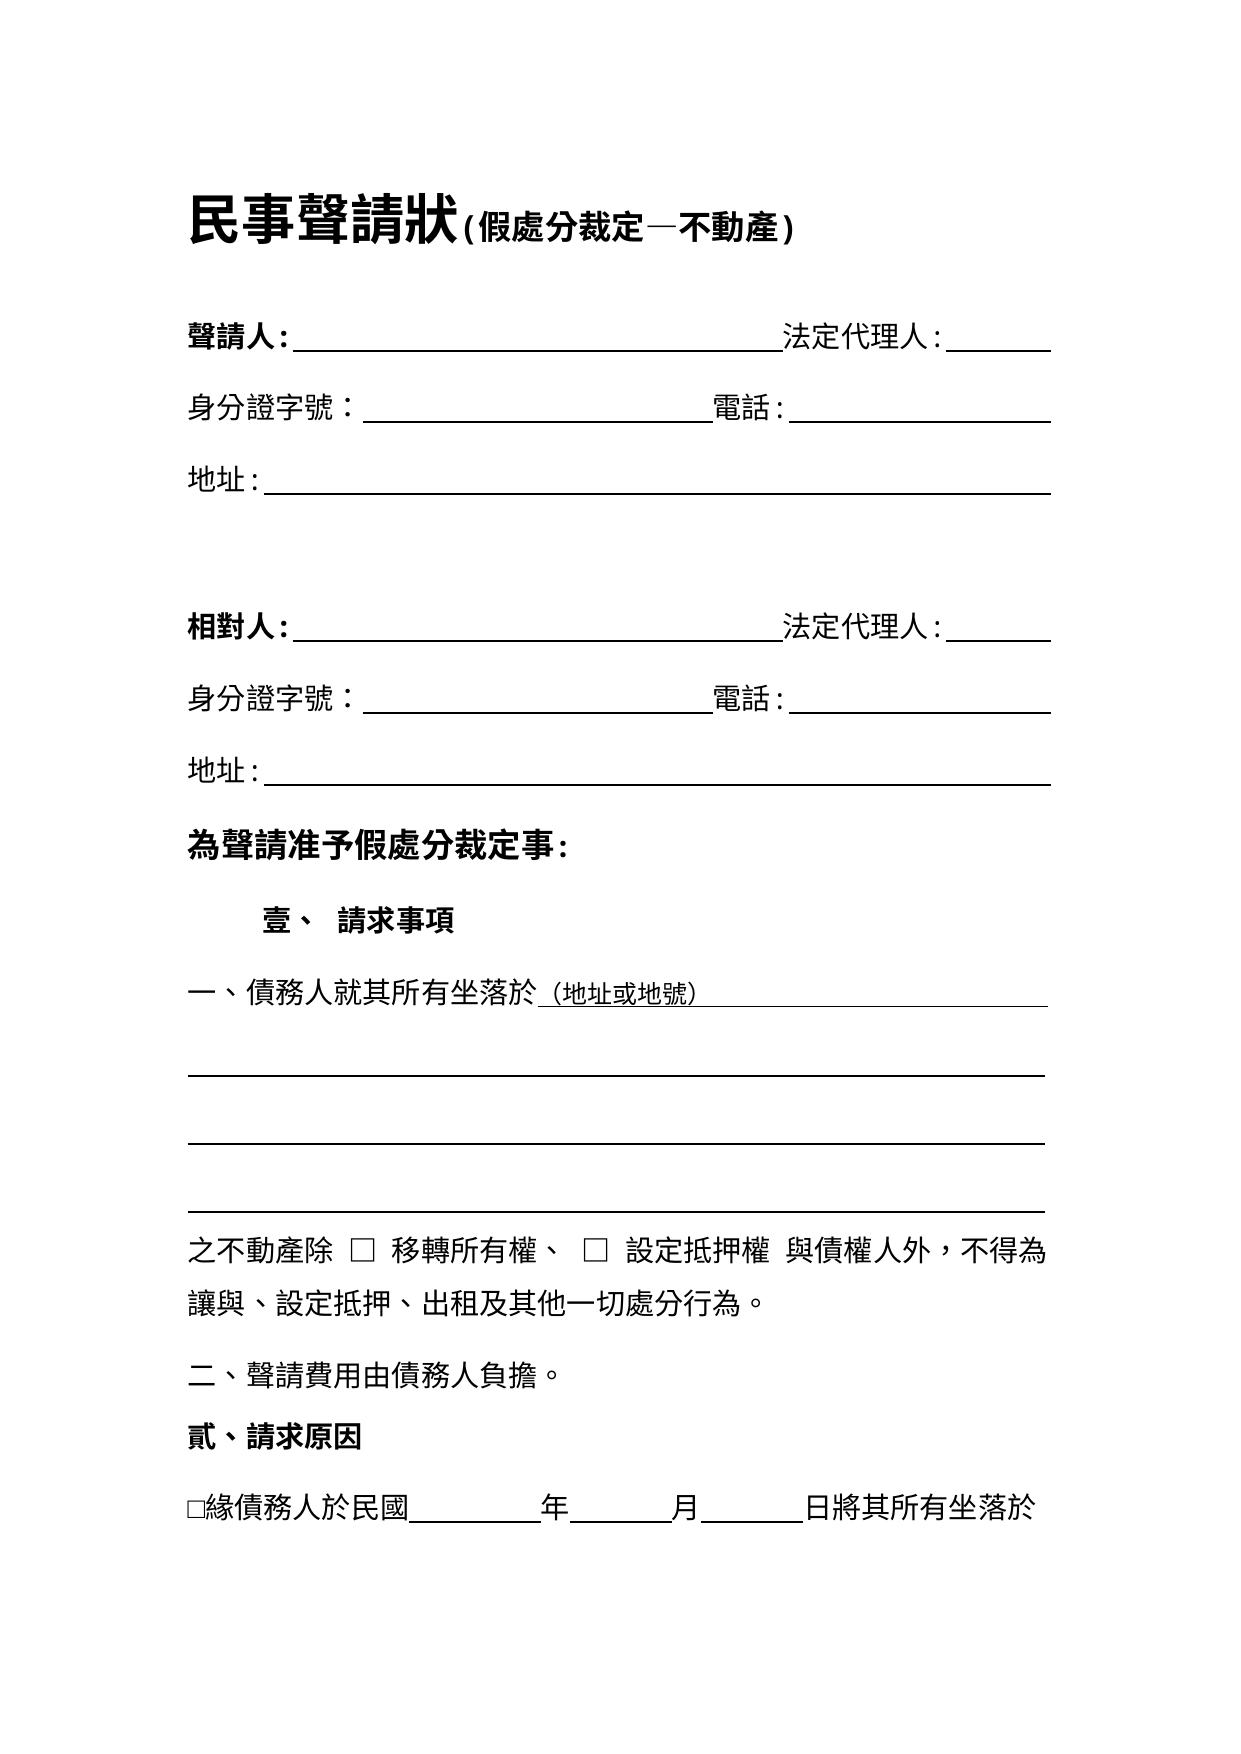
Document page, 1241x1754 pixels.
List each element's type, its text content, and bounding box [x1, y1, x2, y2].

text 之不動產除 □ 移轉所有權、 □ 設定抵押權 與債權人外，不得為讓與、設定抵押、出租及其他一切處分行為。 [187, 1178, 1053, 1323]
text 身分證字號： 電話: [187, 676, 1053, 718]
text 民事聲請狀(假處分裁定—不動產) [187, 177, 1053, 255]
text □緣債務人於民國 年 月 日將其所有坐落於 [187, 1485, 1053, 1527]
text 身分證字號： 電話: [187, 385, 1053, 427]
text 地址: [187, 747, 1053, 790]
text 地址: [187, 457, 1053, 557]
text 相對人: 法定代理人: [187, 604, 1053, 646]
text 二、聲請費用由債務人負擔。 [187, 1352, 1053, 1395]
text 貳、請求原因 [187, 1413, 1053, 1456]
text 聲請人: 法定代理人: [187, 313, 1053, 356]
text 為聲請准予假處分裁定事: [187, 819, 1053, 867]
text 一、債務人就其所有坐落於（地址或地號） [187, 969, 1053, 1012]
list 請求事項 [262, 898, 1053, 940]
